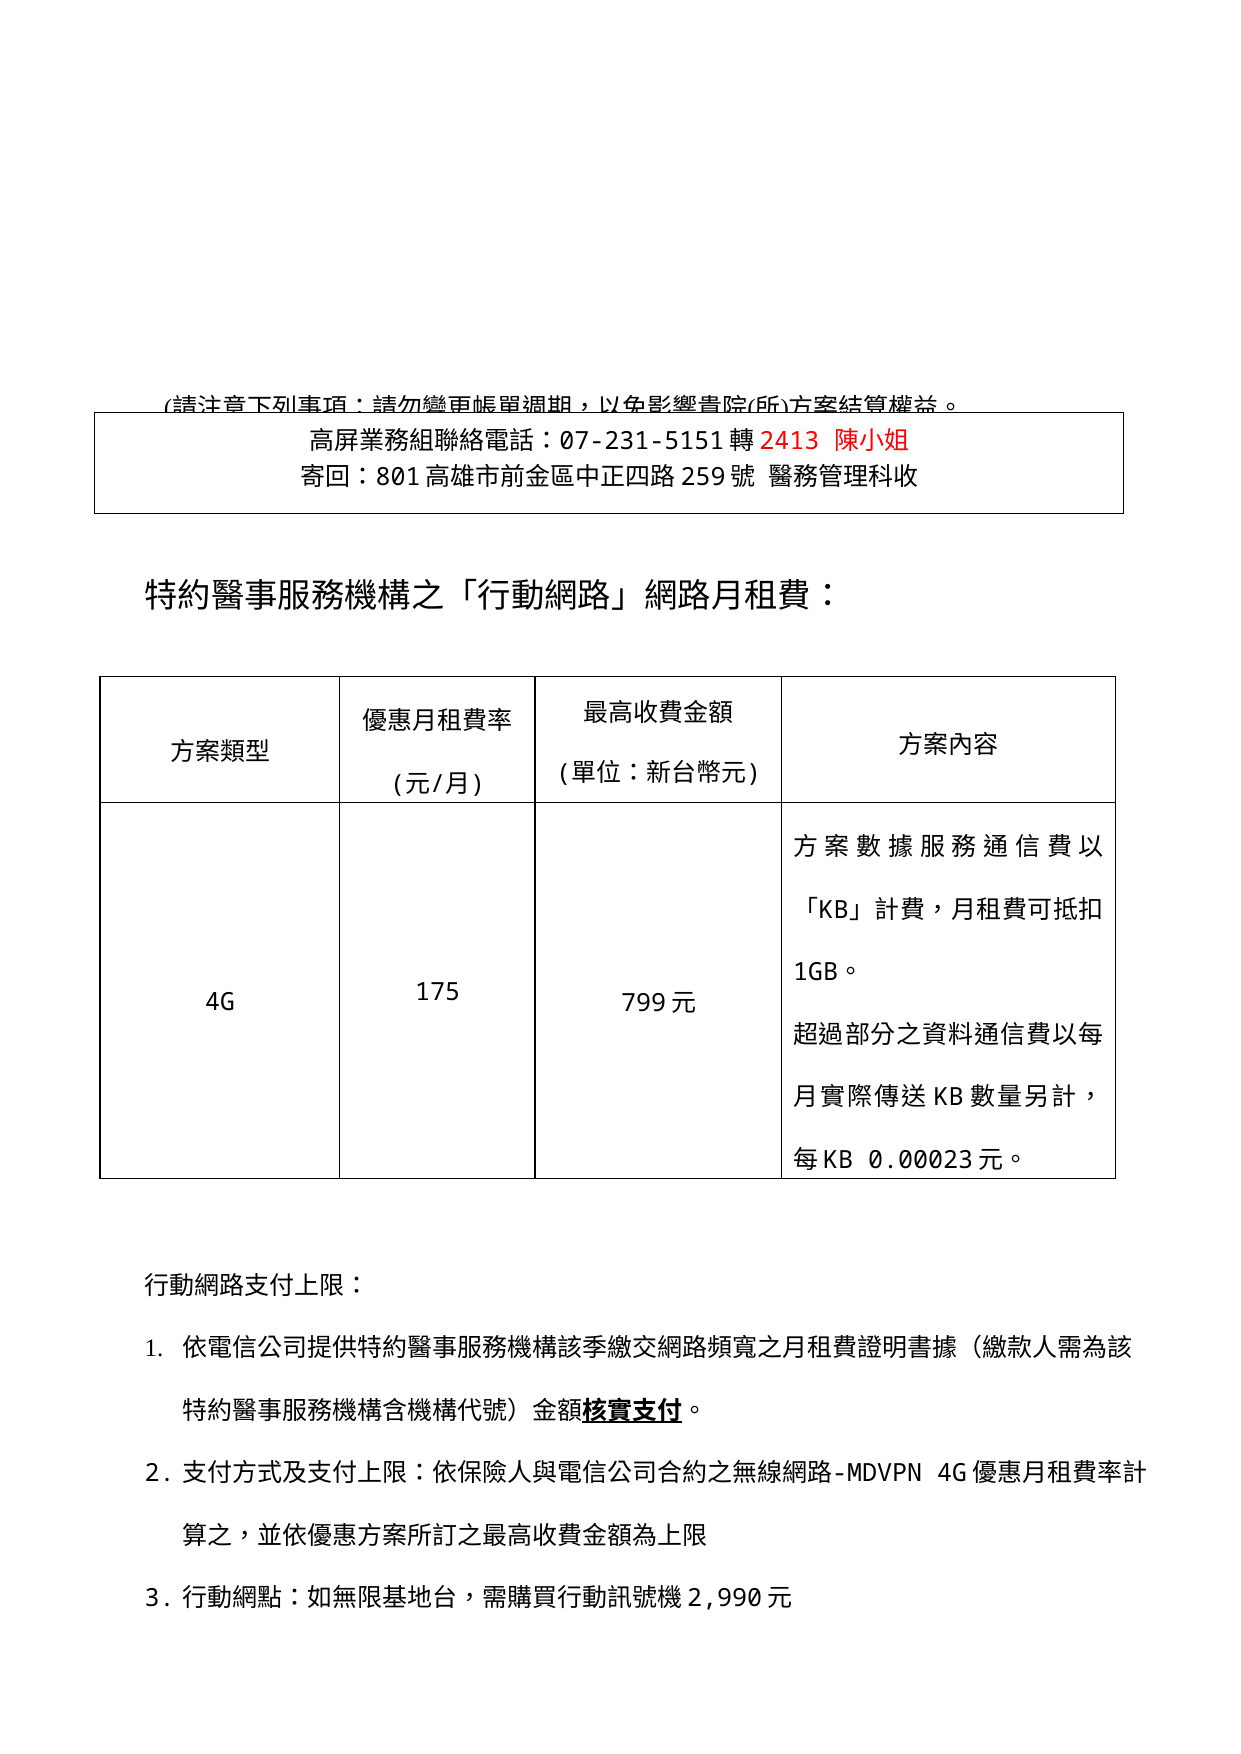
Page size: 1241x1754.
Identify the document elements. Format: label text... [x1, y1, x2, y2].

table_cell 方案數據服務通信費以「KB」計費，月租費可抵扣1GB。 超過部分之資料通信費以每月實際傳送KB數量另計，每KB 0.00023元。 [782, 803, 1115, 1178]
list 行動網點：如無限基地台，需購買行動訊號機2,990元 [144, 1554, 1152, 1617]
text 寄回：801高雄市前金區中正四路259號 醫務管理科收 [110, 456, 1108, 493]
table_header 方案類型 [101, 677, 339, 802]
text 行動網路支付上限： [144, 1242, 1152, 1304]
table_cell 175 [340, 803, 534, 1178]
text (請注意下列事項：請勿變更帳單週期，以免影響貴院(所)方案結算權益。 [95, 413, 1123, 513]
list 支付方式及支付上限：依保險人與電信公司合約之無線網路-MDVPN 4G優惠月租費率計算之，並依優惠方案所訂之最高收費金額為上限 [144, 1429, 1152, 1554]
table_cell 799元 [536, 803, 781, 1178]
table_header 最高收費金額 (單位：新台幣元) [536, 677, 781, 802]
table_cell 4G [101, 803, 339, 1178]
list 依電信公司提供特約醫事服務機構該季繳交網路頻寬之月租費證明書據（繳款人需為該特約醫事服務機構含機構代號）金額核實支付。 [144, 1304, 1152, 1429]
text 高屏業務組聯絡電話：07-231-5151轉2413 陳小姐 [110, 420, 1108, 456]
text 特約醫事服務機構之「行動網路」網路月租費： [144, 551, 1152, 613]
table_header 方案內容 [782, 677, 1115, 802]
table_header 優惠月租費率 (元/月) [340, 677, 534, 802]
text (請注意下列事項：請勿變更帳單週期，以免影響貴院(所)方案結算權益。 [89, 363, 1152, 426]
